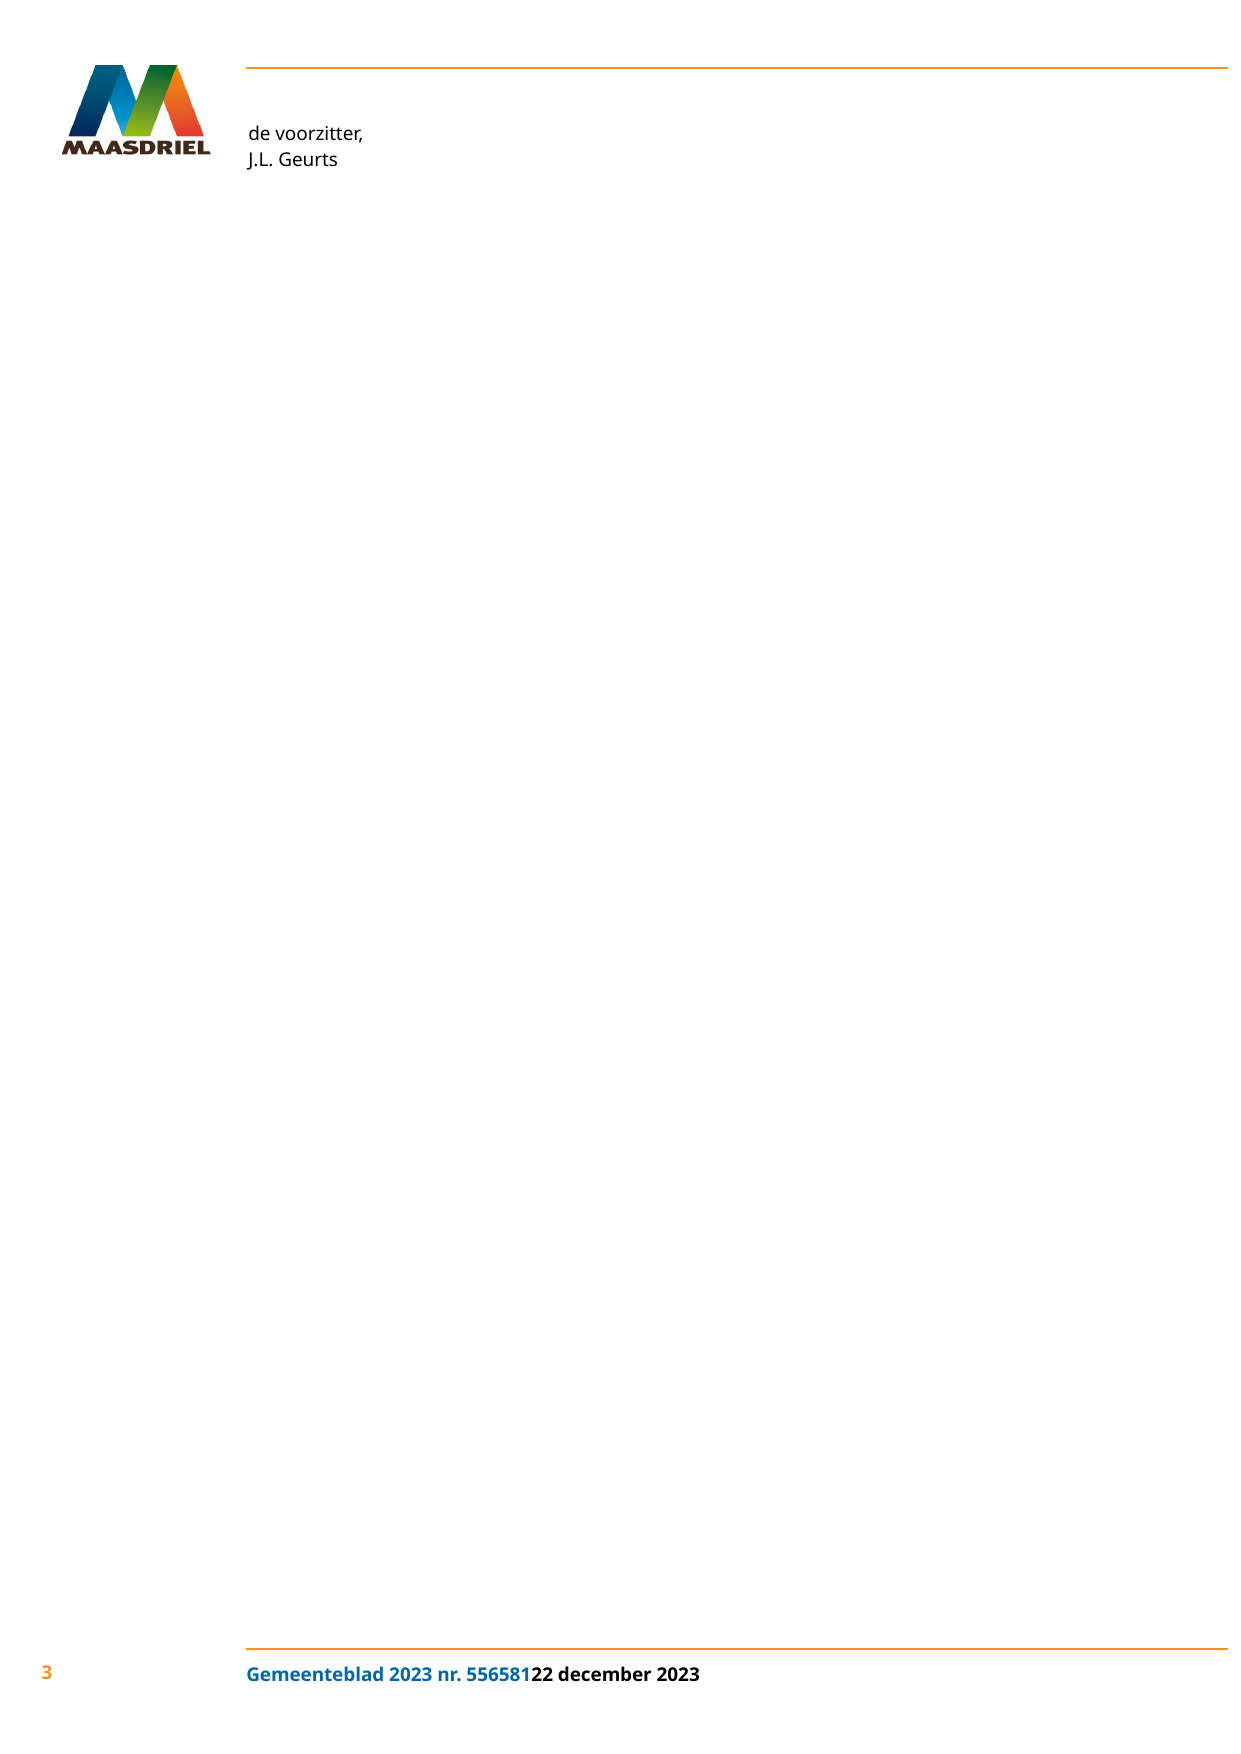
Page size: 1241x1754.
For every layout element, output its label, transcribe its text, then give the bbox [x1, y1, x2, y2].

text J.L. Geurts [248, 146, 1152, 172]
text de voorzitter, [248, 121, 1152, 146]
picture [41, 47, 231, 172]
